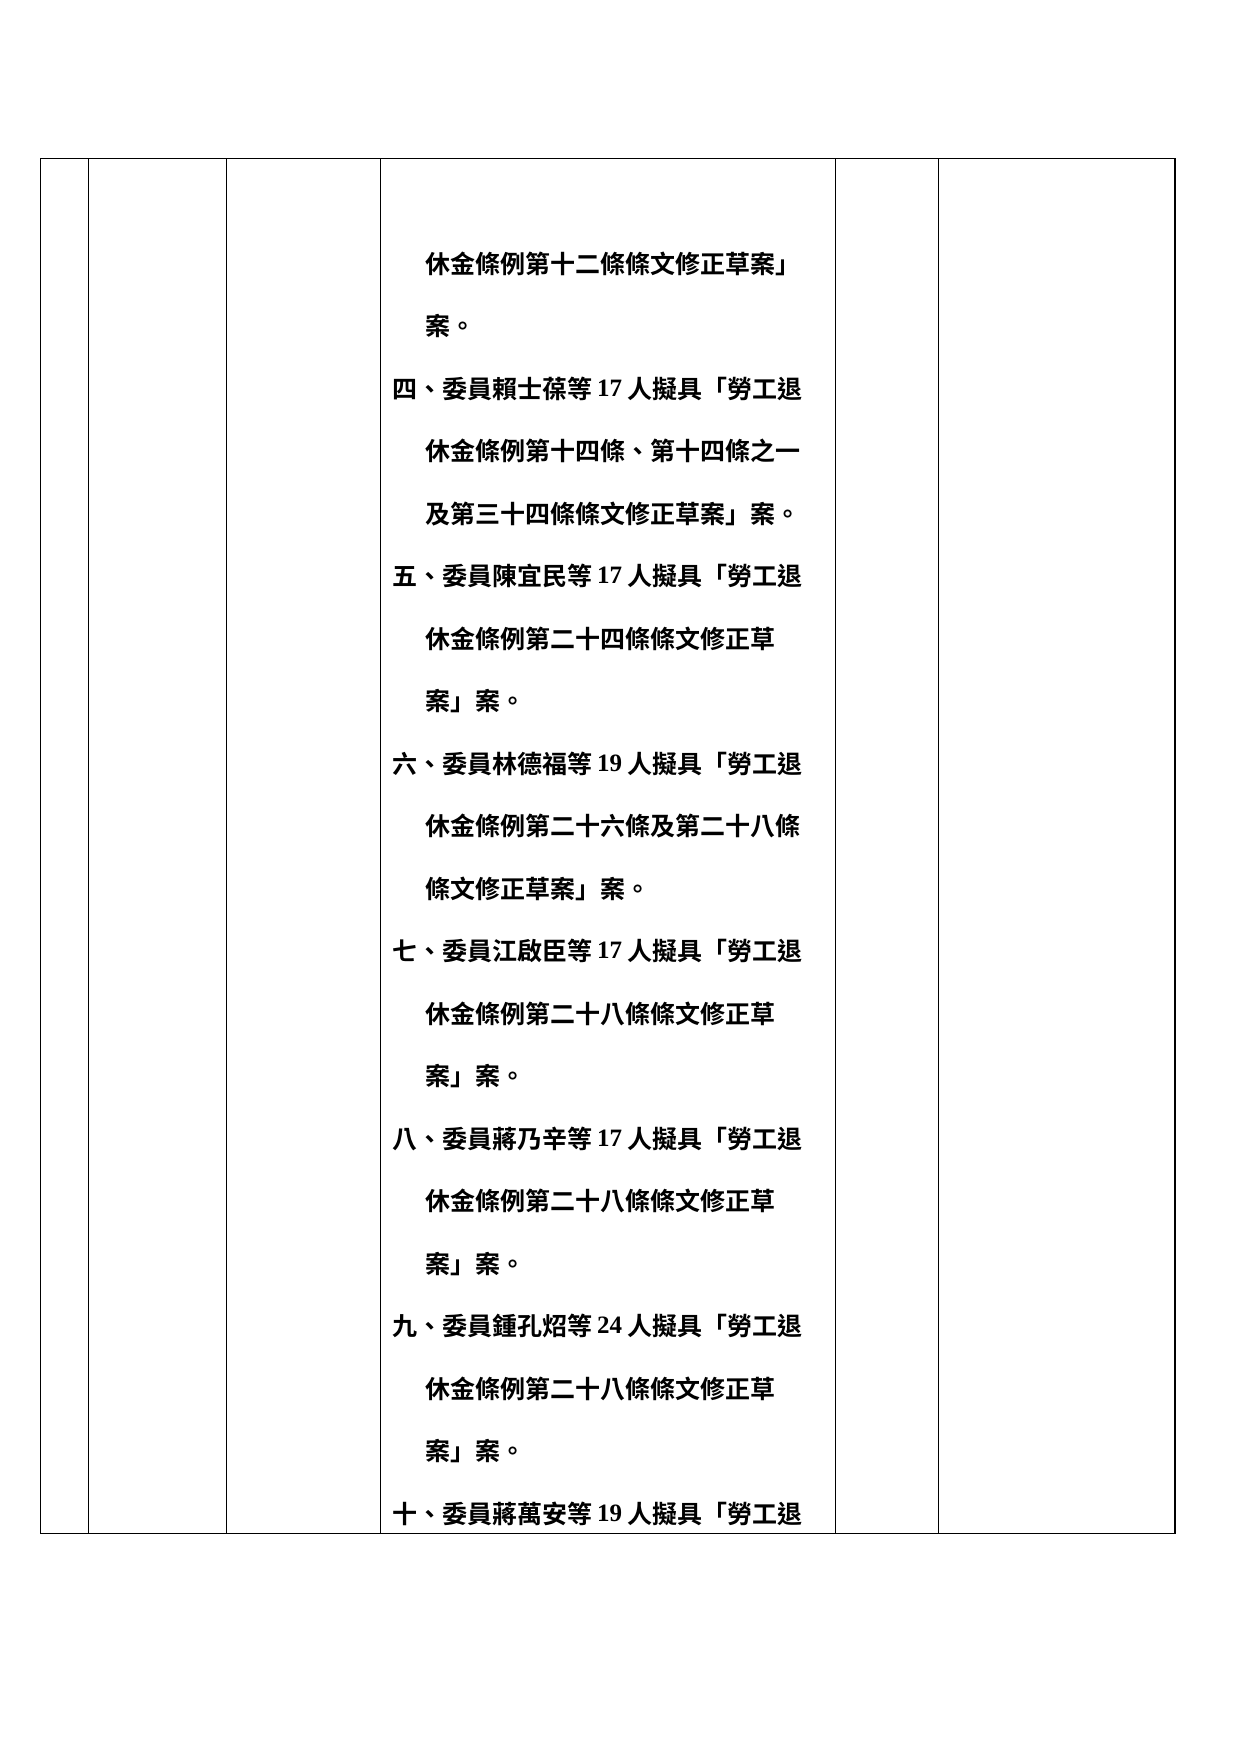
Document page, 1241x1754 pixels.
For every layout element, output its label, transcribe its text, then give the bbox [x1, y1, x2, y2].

table_cell [836, 159, 938, 1533]
table_cell [89, 159, 226, 1533]
table_cell [227, 159, 380, 1533]
table_cell [41, 159, 88, 1533]
table_cell [939, 159, 1174, 1533]
table_cell 休金條例第十二條條文修正草案」案。 四、委員賴士葆等17人擬具「勞工退休金條例第十四條、第十四條之一及第三十四條條文修正草案」案。 五、委員陳宜民等17人擬具「勞工退休金條例第二十四條條文修正草案」案。 六、委員林德福等19人擬具「勞工退休金條例第二十六條及第二十八條條文修正草案」案。 七、委員江啟臣等17人擬具「勞工退休金條例第二十八條條文修正草案」案。 八、委員蔣乃辛等17人擬具「勞工退休金條例第二十八條條文修正草案」案。 九、委員鍾孔炤等24人擬具「勞工退休金條例第二十八條條文修正草案」案。 十、委員蔣萬安等19人擬具「勞工退 [381, 159, 835, 1533]
